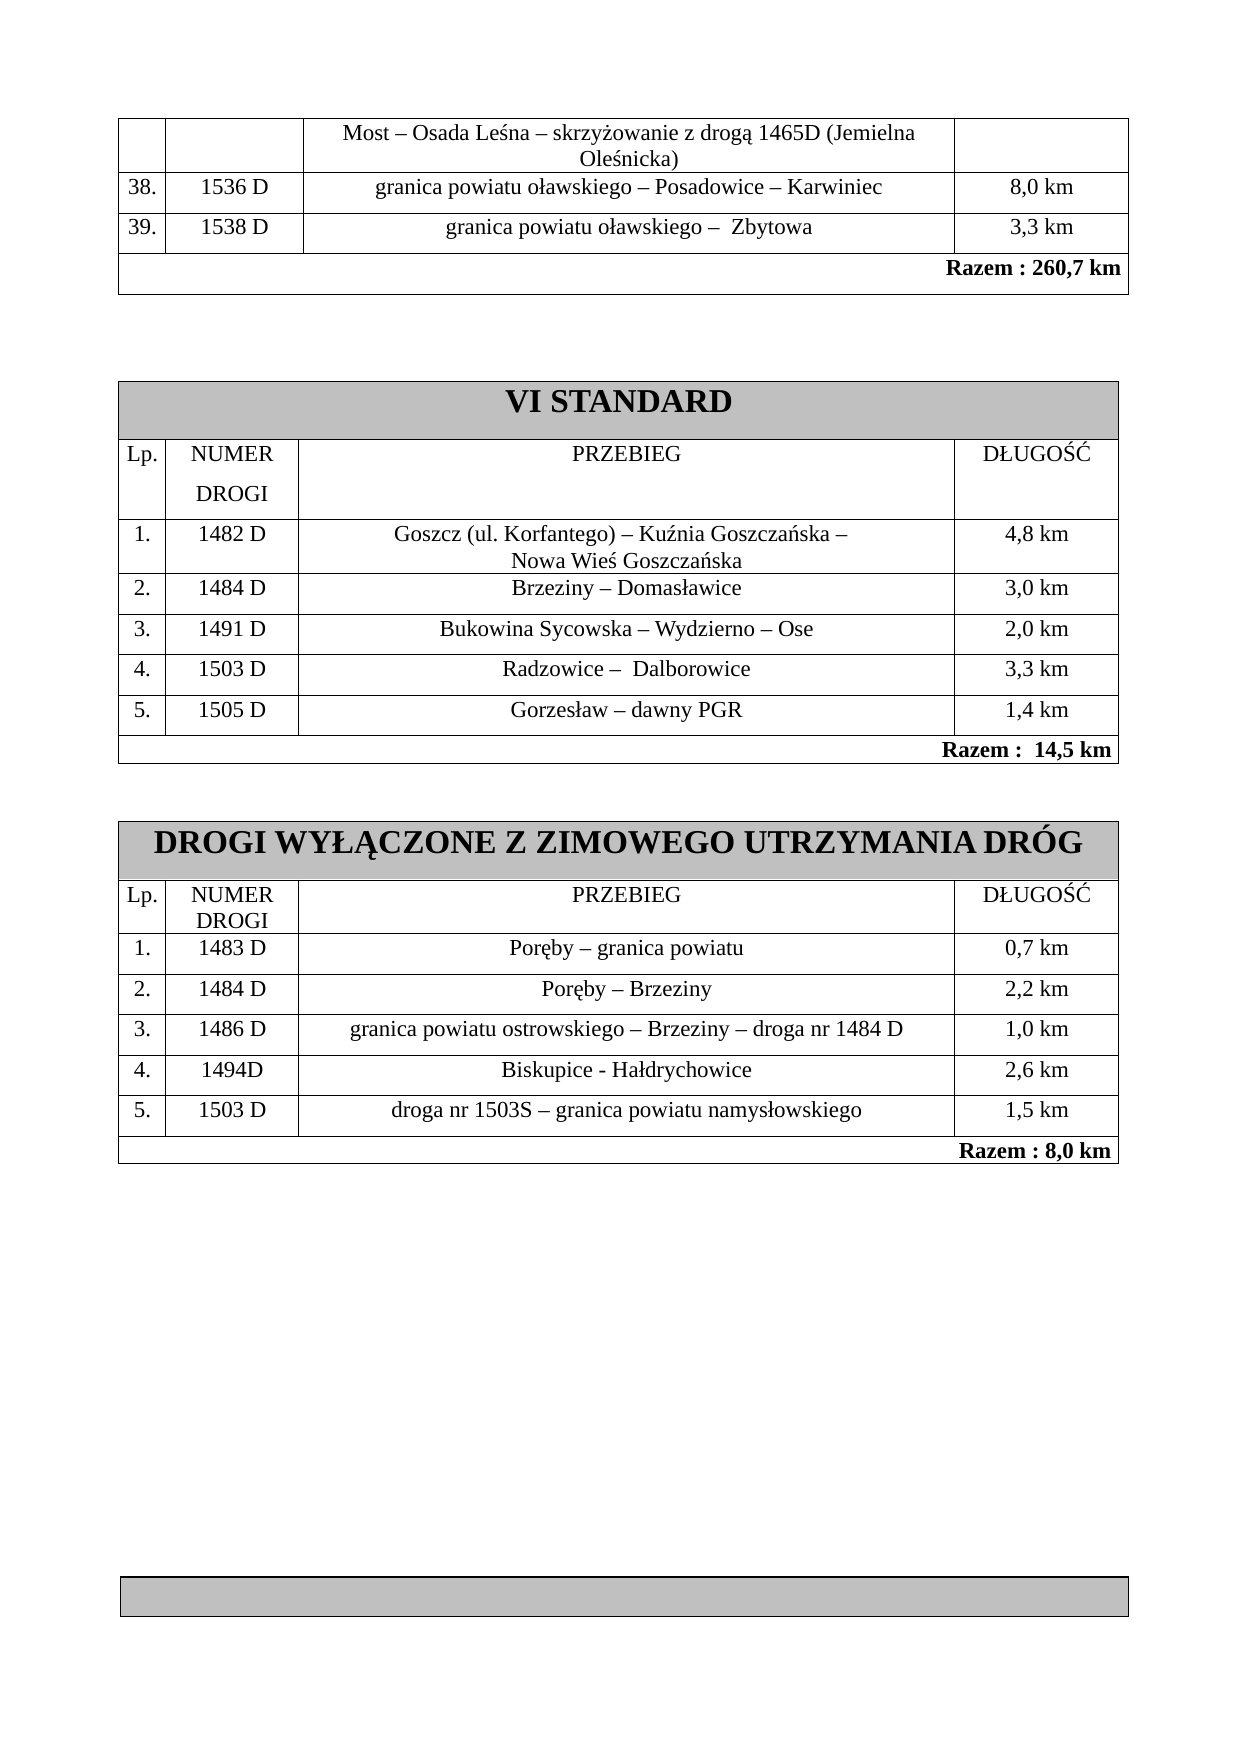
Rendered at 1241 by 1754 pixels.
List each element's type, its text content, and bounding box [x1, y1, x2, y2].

table_cell 2. [119, 574, 165, 613]
table_cell Lp. [119, 881, 165, 933]
table_cell 3,3 km [955, 214, 1128, 253]
table_cell Poręby – granica powiatu [299, 934, 954, 974]
table_cell NUMER DROGI [166, 440, 298, 519]
table_cell [119, 119, 165, 172]
table_cell 1. [119, 934, 165, 974]
table_cell droga nr 1503S – granica powiatu namysłowskiego [299, 1096, 954, 1136]
table_cell PRZEBIEG [299, 881, 954, 933]
table_cell 2,0 km [955, 615, 1118, 654]
table_cell 2,6 km [955, 1056, 1118, 1095]
table_cell Goszcz (ul. Korfantego) – Kuźnia Goszczańska – Nowa Wieś Goszczańska [299, 520, 954, 573]
table_cell 4,8 km [955, 520, 1118, 573]
table_cell 4. [119, 655, 165, 694]
table_cell Biskupice - Hałdrychowice [299, 1056, 954, 1095]
table_cell 2. [119, 975, 165, 1014]
table_cell granica powiatu oławskiego – Posadowice – Karwiniec [304, 173, 954, 212]
table_cell Bukowina Sycowska – Wydzierno – Ose [299, 615, 954, 654]
table_cell 1483 D [166, 934, 298, 974]
table_cell 39. [119, 214, 165, 253]
table_cell 1484 D [166, 975, 298, 1014]
table_cell 2,2 km [955, 975, 1118, 1014]
table_cell 1503 D [166, 1096, 298, 1136]
table_cell 8,0 km [955, 173, 1128, 212]
table_cell 0,7 km [955, 934, 1118, 974]
table_cell 3. [119, 1015, 165, 1055]
table_cell 3,3 km [955, 655, 1118, 694]
table_cell 1,5 km [955, 1096, 1118, 1136]
table_cell DŁUGOŚĆ [955, 881, 1118, 933]
table_cell 1536 D [166, 173, 303, 212]
table_cell 5. [119, 1096, 165, 1136]
table_cell 1484 D [166, 574, 298, 613]
table_cell 1. [119, 520, 165, 573]
table_cell Most – Osada Leśna – skrzyżowanie z drogą 1465D (Jemielna Oleśnicka) [304, 119, 954, 172]
table_cell Poręby – Brzeziny [299, 975, 954, 1014]
table_cell [955, 119, 1128, 172]
table_cell 1503 D [166, 655, 298, 694]
table_cell Razem : 260,7 km [119, 254, 1128, 293]
table_cell 3,0 km [955, 574, 1118, 613]
table_cell 4. [119, 1056, 165, 1095]
table_cell 1482 D [166, 520, 298, 573]
table_cell 1486 D [166, 1015, 298, 1055]
table_cell 1,4 km [955, 696, 1118, 735]
table_cell PRZEBIEG [299, 440, 954, 519]
table_cell 38. [119, 173, 165, 212]
table_cell Gorzesław – dawny PGR [299, 696, 954, 735]
table_cell 1,0 km [955, 1015, 1118, 1055]
table_cell Razem : 14,5 km [119, 736, 1118, 762]
table_cell 1538 D [166, 214, 303, 253]
table_cell granica powiatu oławskiego – Zbytowa [304, 214, 954, 253]
table_cell 1494D [166, 1056, 298, 1095]
table_cell Lp. [119, 440, 165, 519]
table_cell 1491 D [166, 615, 298, 654]
table_cell Brzeziny – Domasławice [299, 574, 954, 613]
table_cell DŁUGOŚĆ [955, 440, 1118, 519]
table_cell Radzowice – Dalborowice [299, 655, 954, 694]
table_cell NUMER DROGI [166, 881, 173, 933]
table_cell 3. [119, 615, 165, 654]
table_cell [166, 119, 303, 172]
table_cell granica powiatu ostrowskiego – Brzeziny – droga nr 1484 D [299, 1015, 954, 1055]
table_cell NUMER DROGI [291, 881, 298, 933]
table_cell 5. [119, 696, 165, 735]
table_header DROGI WYŁĄCZONE Z ZIMOWEGO UTRZYMANIA DRÓG [119, 822, 1118, 879]
table_cell 1505 D [166, 696, 298, 735]
table_header VI STANDARD [119, 382, 1118, 439]
